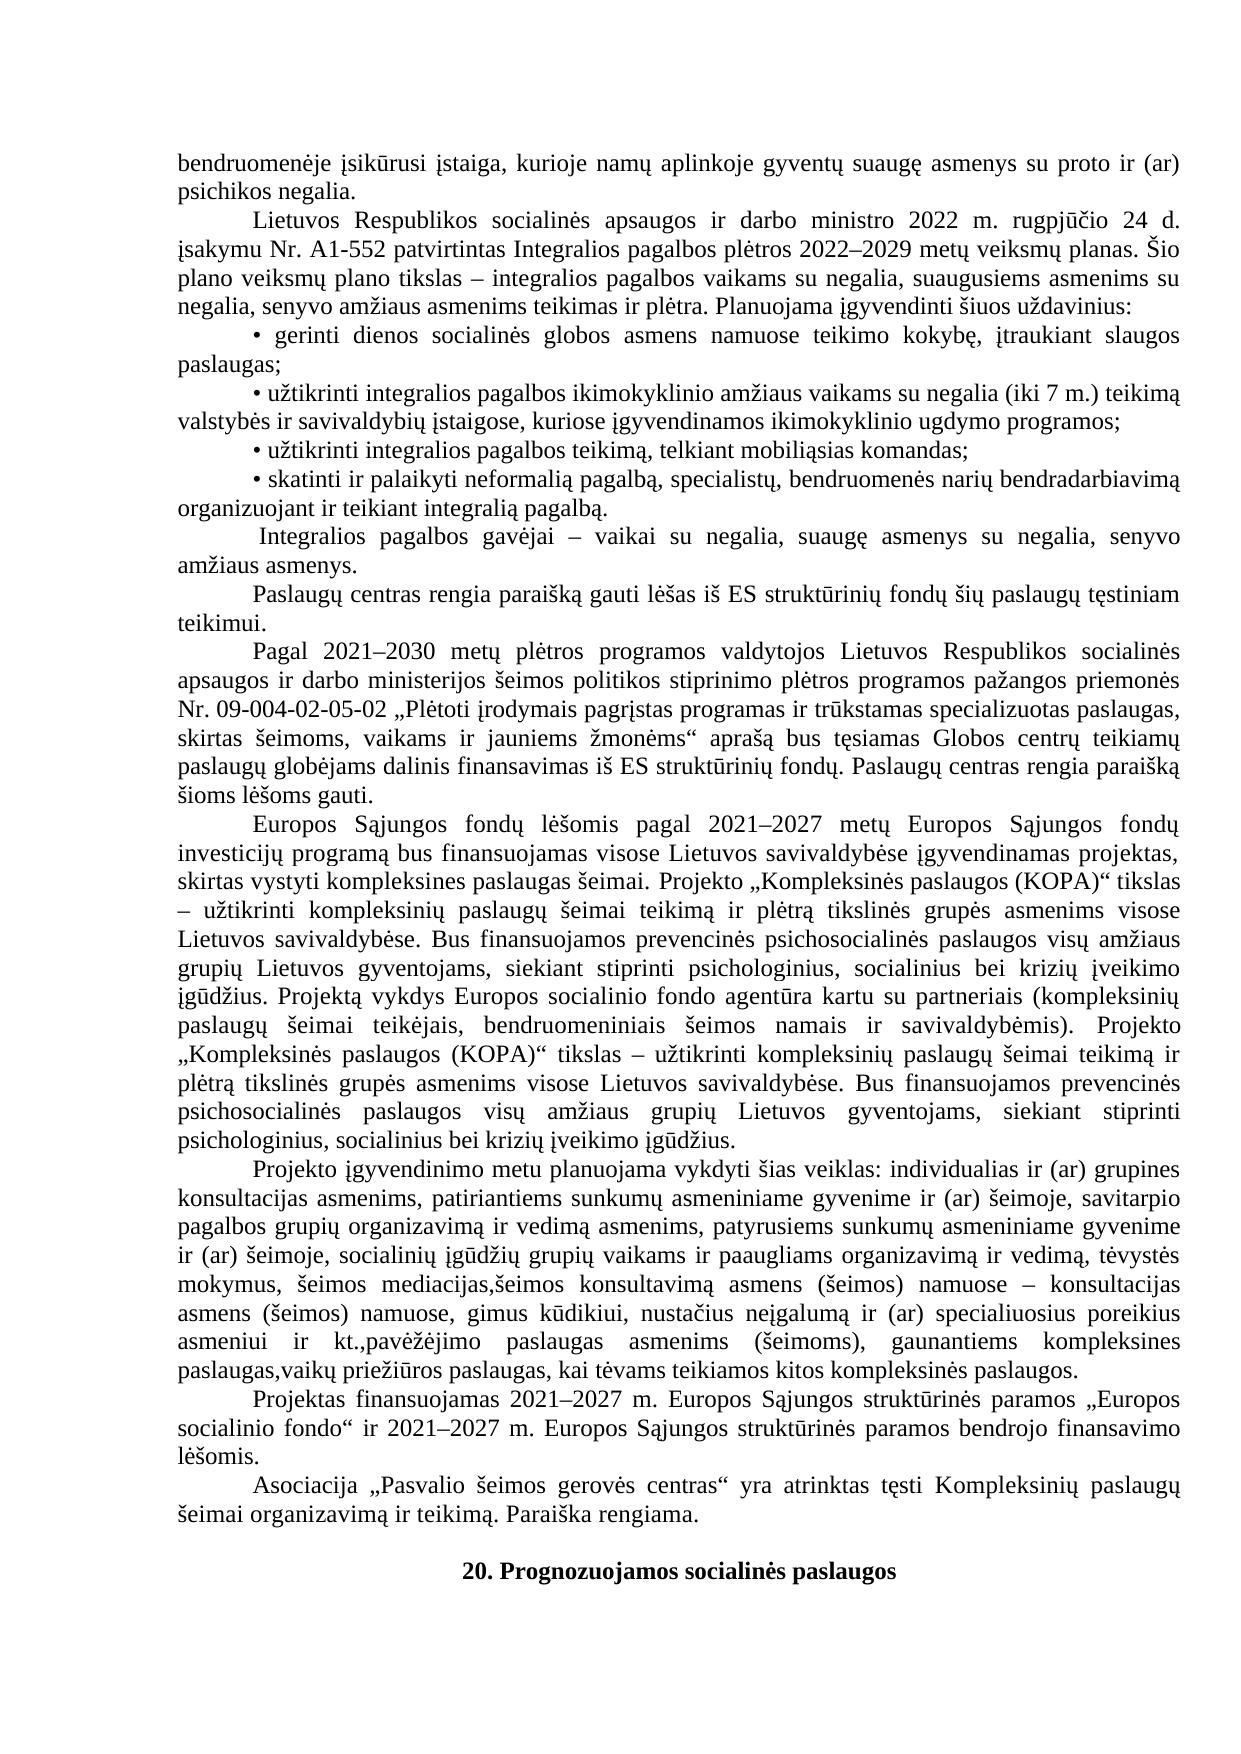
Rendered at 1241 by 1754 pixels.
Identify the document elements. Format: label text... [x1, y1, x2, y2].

text Asociacija „Pasvalio šeimos gerovės centras“ yra atrinktas tęsti Kompleksinių paslaugų šeimai organizavimą ir teikimą. Paraiška rengiama. [177, 1470, 1181, 1528]
text Projekto įgyvendinimo metu planuojama vykdyti šias veiklas: individualias ir (ar) grupines konsultacijas asmenims, patiriantiems sunkumų asmeniniame gyvenime ir (ar) šeimoje, savitarpio pagalbos grupių organizavimą ir vedimą asmenims, patyrusiems sunkumų asmeniniame gyvenime ir (ar) šeimoje, socialinių įgūdžių grupių vaikams ir paaugliams organizavimą ir vedimą, tėvystės mokymus, šeimos mediacijas,šeimos konsultavimą asmens (šeimos) namuose – konsultacijas asmens (šeimos) namuose, gimus kūdikiui, nustačius neįgalumą ir (ar) specialiuosius poreikius asmeniui ir kt.,pavėžėjimo paslaugas asmenims (šeimoms), gaunantiems kompleksines paslaugas,vaikų priežiūros paslaugas, kai tėvams teikiamos kitos kompleksinės paslaugos. [177, 1154, 1181, 1384]
text • užtikrinti integralios pagalbos ikimokyklinio amžiaus vaikams su negalia (iki 7 m.) teikimą valstybės ir savivaldybių įstaigose, kuriose įgyvendinamos ikimokyklinio ugdymo programos; [177, 378, 1181, 435]
text bendruomenėje įsikūrusi įstaiga, kurioje namų aplinkoje gyventų suaugę asmenys su proto ir (ar) psichikos negalia. [177, 148, 1181, 205]
text Paslaugų centras rengia paraišką gauti lėšas iš ES struktūrinių fondų šių paslaugų tęstiniam teikimui. [177, 579, 1181, 636]
text Lietuvos Respublikos socialinės apsaugos ir darbo ministro 2022 m. rugpjūčio 24 d. įsakymu Nr. A1-552 patvirtintas Integralios pagalbos plėtros 2022–2029 metų veiksmų planas. Šio plano veiksmų plano tikslas – integralios pagalbos vaikams su negalia, suaugusiems asmenims su negalia, senyvo amžiaus asmenims teikimas ir plėtra. Planuojama įgyvendinti šiuos uždavinius: [177, 205, 1181, 320]
text 20. Prognozuojamos socialinės paslaugos [177, 1556, 1181, 1585]
text Integralios pagalbos gavėjai – vaikai su negalia, suaugę asmenys su negalia, senyvo amžiaus asmenys. [177, 521, 1181, 579]
text Pagal 2021–2030 metų plėtros programos valdytojos Lietuvos Respublikos socialinės apsaugos ir darbo ministerijos šeimos politikos stiprinimo plėtros programos pažangos priemonės Nr. 09-004-02-05-02 „Plėtoti įrodymais pagrįstas programas ir trūkstamas specializuotas paslaugas, skirtas šeimoms, vaikams ir jauniems žmonėms“ aprašą bus tęsiamas Globos centrų teikiamų paslaugų globėjams dalinis finansavimas iš ES struktūrinių fondų. Paslaugų centras rengia paraišką šioms lėšoms gauti. [177, 636, 1181, 809]
text • skatinti ir palaikyti neformalią pagalbą, specialistų, bendruomenės narių bendradarbiavimą organizuojant ir teikiant integralią pagalbą. [177, 464, 1181, 521]
text Projektas finansuojamas 2021–2027 m. Europos Sąjungos struktūrinės paramos „Europos socialinio fondo“ ir 2021–2027 m. Europos Sąjungos struktūrinės paramos bendrojo finansavimo lėšomis. [177, 1384, 1181, 1470]
text • užtikrinti integralios pagalbos teikimą, telkiant mobiliąsias komandas; [177, 435, 1181, 464]
text Europos Sąjungos fondų lėšomis pagal 2021–2027 metų Europos Sąjungos fondų investicijų programą bus finansuojamas visose Lietuvos savivaldybėse įgyvendinamas projektas, skirtas vystyti kompleksines paslaugas šeimai. Projekto „Kompleksinės paslaugos (KOPA)“ tikslas – užtikrinti kompleksinių paslaugų šeimai teikimą ir plėtrą tikslinės grupės asmenims visose Lietuvos savivaldybėse. Bus finansuojamos prevencinės psichosocialinės paslaugos visų amžiaus grupių Lietuvos gyventojams, siekiant stiprinti psichologinius, socialinius bei krizių įveikimo įgūdžius. Projektą vykdys Europos socialinio fondo agentūra kartu su partneriais (kompleksinių paslaugų šeimai teikėjais, bendruomeniniais šeimos namais ir savivaldybėmis). Projekto „Kompleksinės paslaugos (KOPA)“ tikslas – užtikrinti kompleksinių paslaugų šeimai teikimą ir plėtrą tikslinės grupės asmenims visose Lietuvos savivaldybėse. Bus finansuojamos prevencinės psichosocialinės paslaugos visų amžiaus grupių Lietuvos gyventojams, siekiant stiprinti psichologinius, socialinius bei krizių įveikimo įgūdžius. [177, 809, 1181, 1154]
text • gerinti dienos socialinės globos asmens namuose teikimo kokybę, įtraukiant slaugos paslaugas; [177, 320, 1181, 378]
